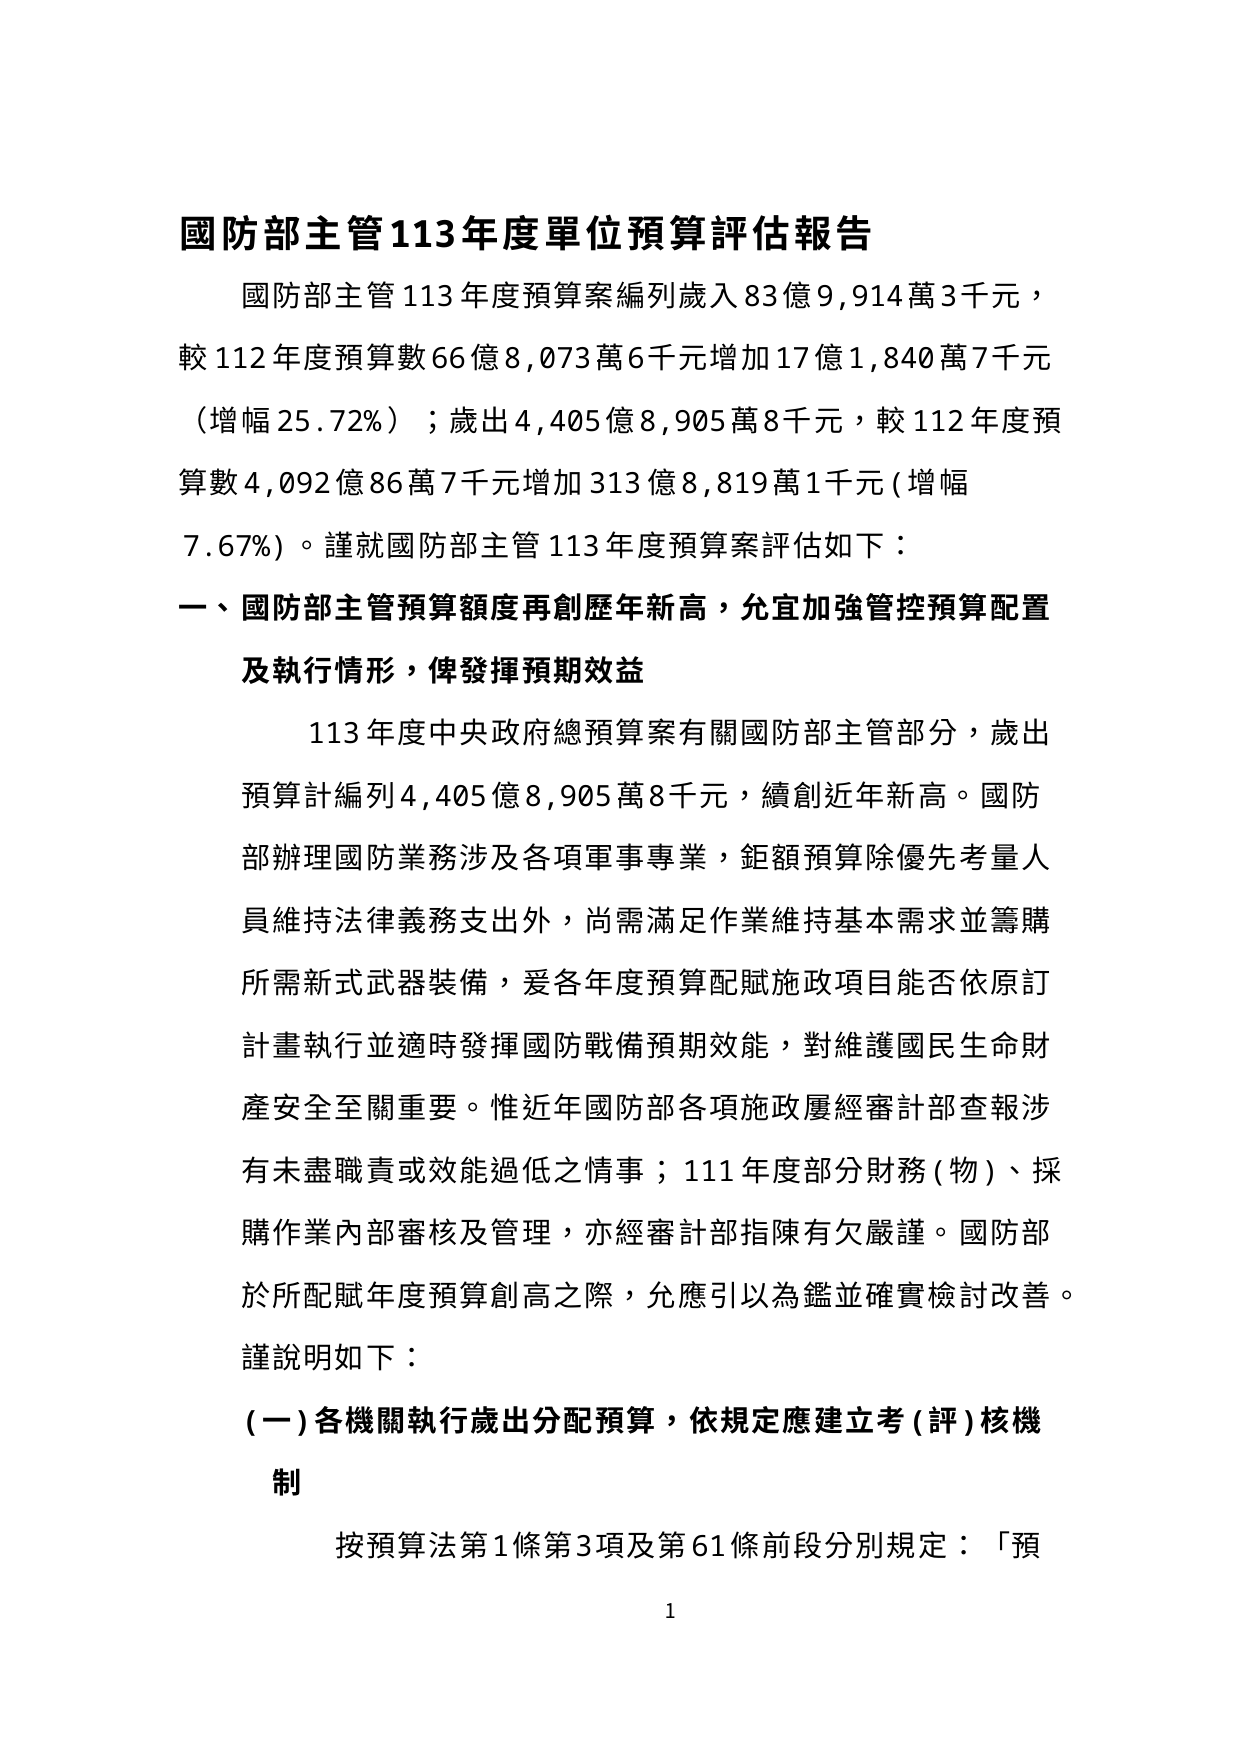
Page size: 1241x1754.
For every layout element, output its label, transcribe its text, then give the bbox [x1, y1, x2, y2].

text 113年度中央政府總預算案有關國防部主管部分，歲出預算計編列4,405億8,905萬8千元，續創近年新高。國防部辦理國防業務涉及各項軍事專業，鉅額預算除優先考量人員維持法律義務支出外，尚需滿足作業維持基本需求並籌購所需新式武器裝備，爰各年度預算配賦施政項目能否依原訂計畫執行並適時發揮國防戰備預期效能，對維護國民生命財產安全至關重要。惟近年國防部各項施政屢經審計部查報涉有未盡職責或效能過低之情事；111年度部分財務(物)、採購作業內部審核及管理，亦經審計部指陳有欠嚴謹。國防部於所配賦年度預算創高之際，允應引以為鑑並確實檢討改善。謹說明如下： [236, 689, 1063, 1377]
text (一)各機關執行歲出分配預算，依規定應建立考(評)核機制 [236, 1377, 1063, 1502]
text 按預算法第1條第3項及第61條前段分別規定：「預算之編製及執行應以財務管理為基礎，…。」、「各機關執行歲出分配預算，應按月或分期實施計畫之完成進度與經費支用之實際狀況逐級考核之，並由中央主計機關將重要事項考核報告送立法院備查；…。」同法第66條且規定：「中央主計機關對於各機關執行預算之情形，得視事實需要，隨時派員調查之。」另行政院訂有「各機關單位預算執行要點」，其第3點亦規定：「各機關應依歲入、歲出分配預算及計畫進度切實嚴格執行，並適時以成果或產出達成情形，辦理計畫及預算執行績效評核作業，以作為考核施政成效，及核列以後年度預算之參據。」可悉各機關執行歲出分配預算，依規定應建立施政成效之考(評)核機制，國防部掌理涉及國家安全之國防事務，近年執行之法定預算均高達3,000億元以上，金額龐鉅，對於各項業務(工作)計畫執行成效之考(評)核尤不容忽視。 [266, 1502, 1063, 1564]
text 國防部主管113年度單位預算評估報告 [177, 189, 1063, 252]
text 一、國防部主管預算額度再創歷年新高，允宜加強管控預算配置及執行情形，俾發揮預期效益 [177, 564, 1063, 689]
text 國防部主管113年度預算案編列歲入83億9,914萬3千元，較112年度預算數66億8,073萬6千元增加17億1,840萬7千元（增幅25.72%）；歲出4,405億8,905萬8千元，較112年度預算數4,092億86萬7千元增加313億8,819萬1千元(增幅7.67%)。謹就國防部主管113年度預算案評估如下： [177, 252, 1063, 564]
